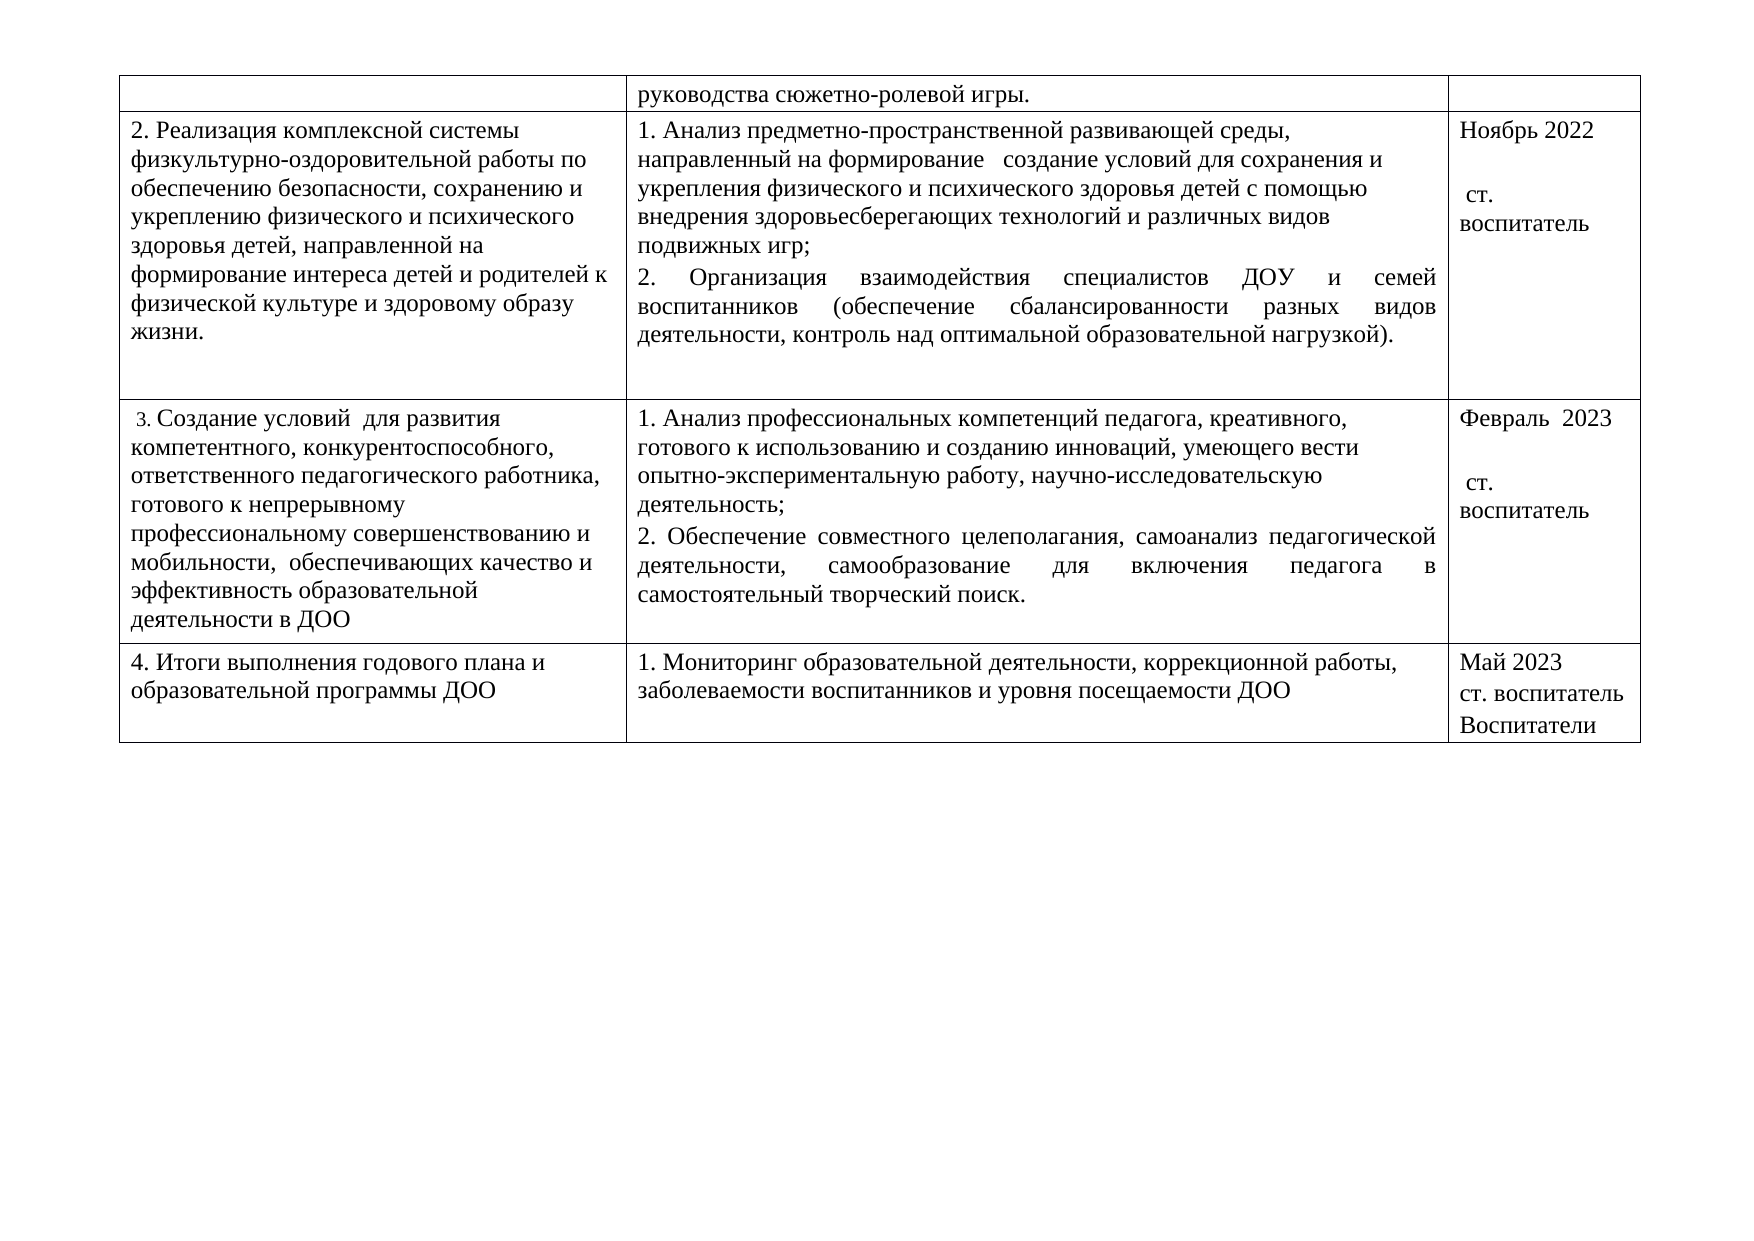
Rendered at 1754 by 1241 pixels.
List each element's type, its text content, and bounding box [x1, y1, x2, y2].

table_cell [1449, 76, 1640, 111]
table_cell руководства сюжетно-ролевой игры. [627, 76, 1448, 111]
table_cell 4. Итоги выполнения годового плана и образовательной программы ДОО [120, 644, 626, 742]
table_cell Май 2023 ст. воспитатель Воспитатели [1449, 644, 1640, 742]
table_cell Ноябрь 2022 ст. воспитатель [1449, 112, 1640, 399]
table_cell 2. Реализация комплексной системы физкультурно-оздоровительной работы по обеспечению безопасности, сохранению и укреплению физического и психического здоровья детей, направленной на формирование интереса детей и родителей к физической культуре и здоровому образу жизни. [120, 112, 626, 399]
table_cell 1. Мониторинг образовательной деятельности, коррекционной работы, заболеваемости воспитанников и уровня посещаемости ДОО [627, 644, 1448, 742]
table_cell Февраль 2023 ст. воспитатель [1449, 400, 1640, 642]
table_cell 1. Анализ предметно-пространственной развивающей среды, направленный на формирование создание условий для сохранения и укрепления физического и психического здоровья детей с помощью внедрения здоровьесберегающих технологий и различных видов подвижных игр; 2. Организация взаимодействия специалистов ДОУ и семей воспитанников (обеспечение сбалансированности разных видов деятельности, контроль над оптимальной образовательной нагрузкой). [627, 112, 1448, 399]
table_cell [120, 76, 626, 111]
table_cell 3. Создание условий для развития компетентного, конкурентоспособного, ответственного педагогического работника, готового к непрерывному профессиональному совершенствованию и мобильности, обеспечивающих качество и эффективность образовательной деятельности в ДОО [120, 400, 626, 642]
table_cell 1. Анализ профессиональных компетенций педагога, креативного, готового к использованию и созданию инноваций, умеющего вести опытно-экспериментальную работу, научно-исследовательскую деятельность; 2. Обеспечение совместного целеполагания, самоанализ педагогической деятельности, самообразование для включения педагога в самостоятельный творческий поиск. [627, 400, 1448, 642]
